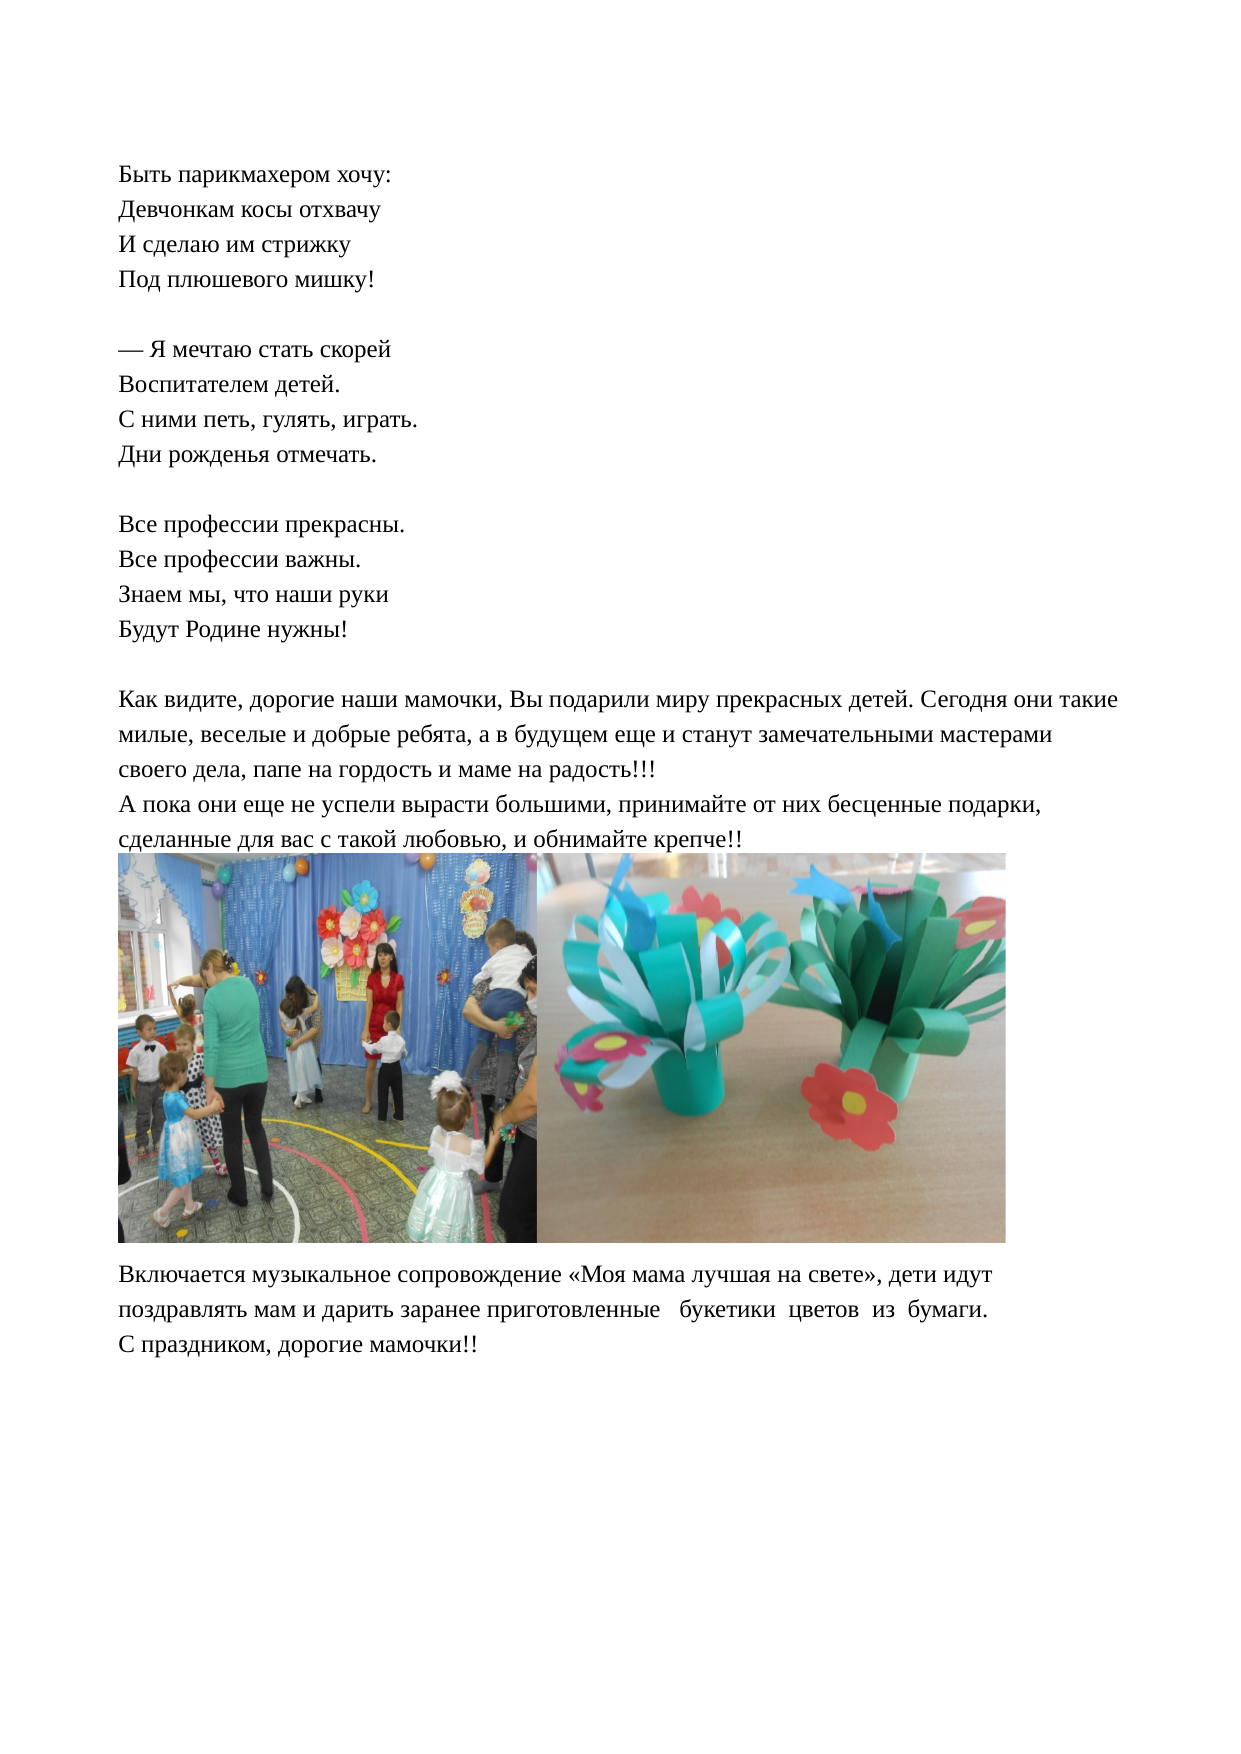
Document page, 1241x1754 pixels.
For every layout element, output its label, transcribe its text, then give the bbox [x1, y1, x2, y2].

text Включается музыкальное сопровождение «Моя мама лучшая на свете», дети идут поздравлять мам и дарить заранее приготовленные букетики цветов из бумаги. С праздником, дорогие мамочки!! [118, 1253, 1122, 1358]
picture [118, 853, 1006, 1243]
text Быть парикмахером хочу: Девчонкам косы отхвачу И сделаю им стрижку Под плюшевого мишку! — Я мечтаю стать скорей Воспитателем детей. С ними петь, гулять, играть. Дни рожденья отмечать. Все профессии прекрасны. Все профессии важны. Знаем мы, что наши руки Будут Родине нужны! Как видите, дорогие наши мамочки, Вы подарили миру прекрасных детей. Сегодня они такие милые, веселые и добрые ребята, а в будущем еще и станут замечательными мастерами своего дела, папе на гордость и маме на радость!!! А пока они еще не успели вырасти большими, принимайте от них бесценные подарки, сделанные для вас с такой любовью, и обнимайте крепче!! [118, 118, 1122, 1243]
